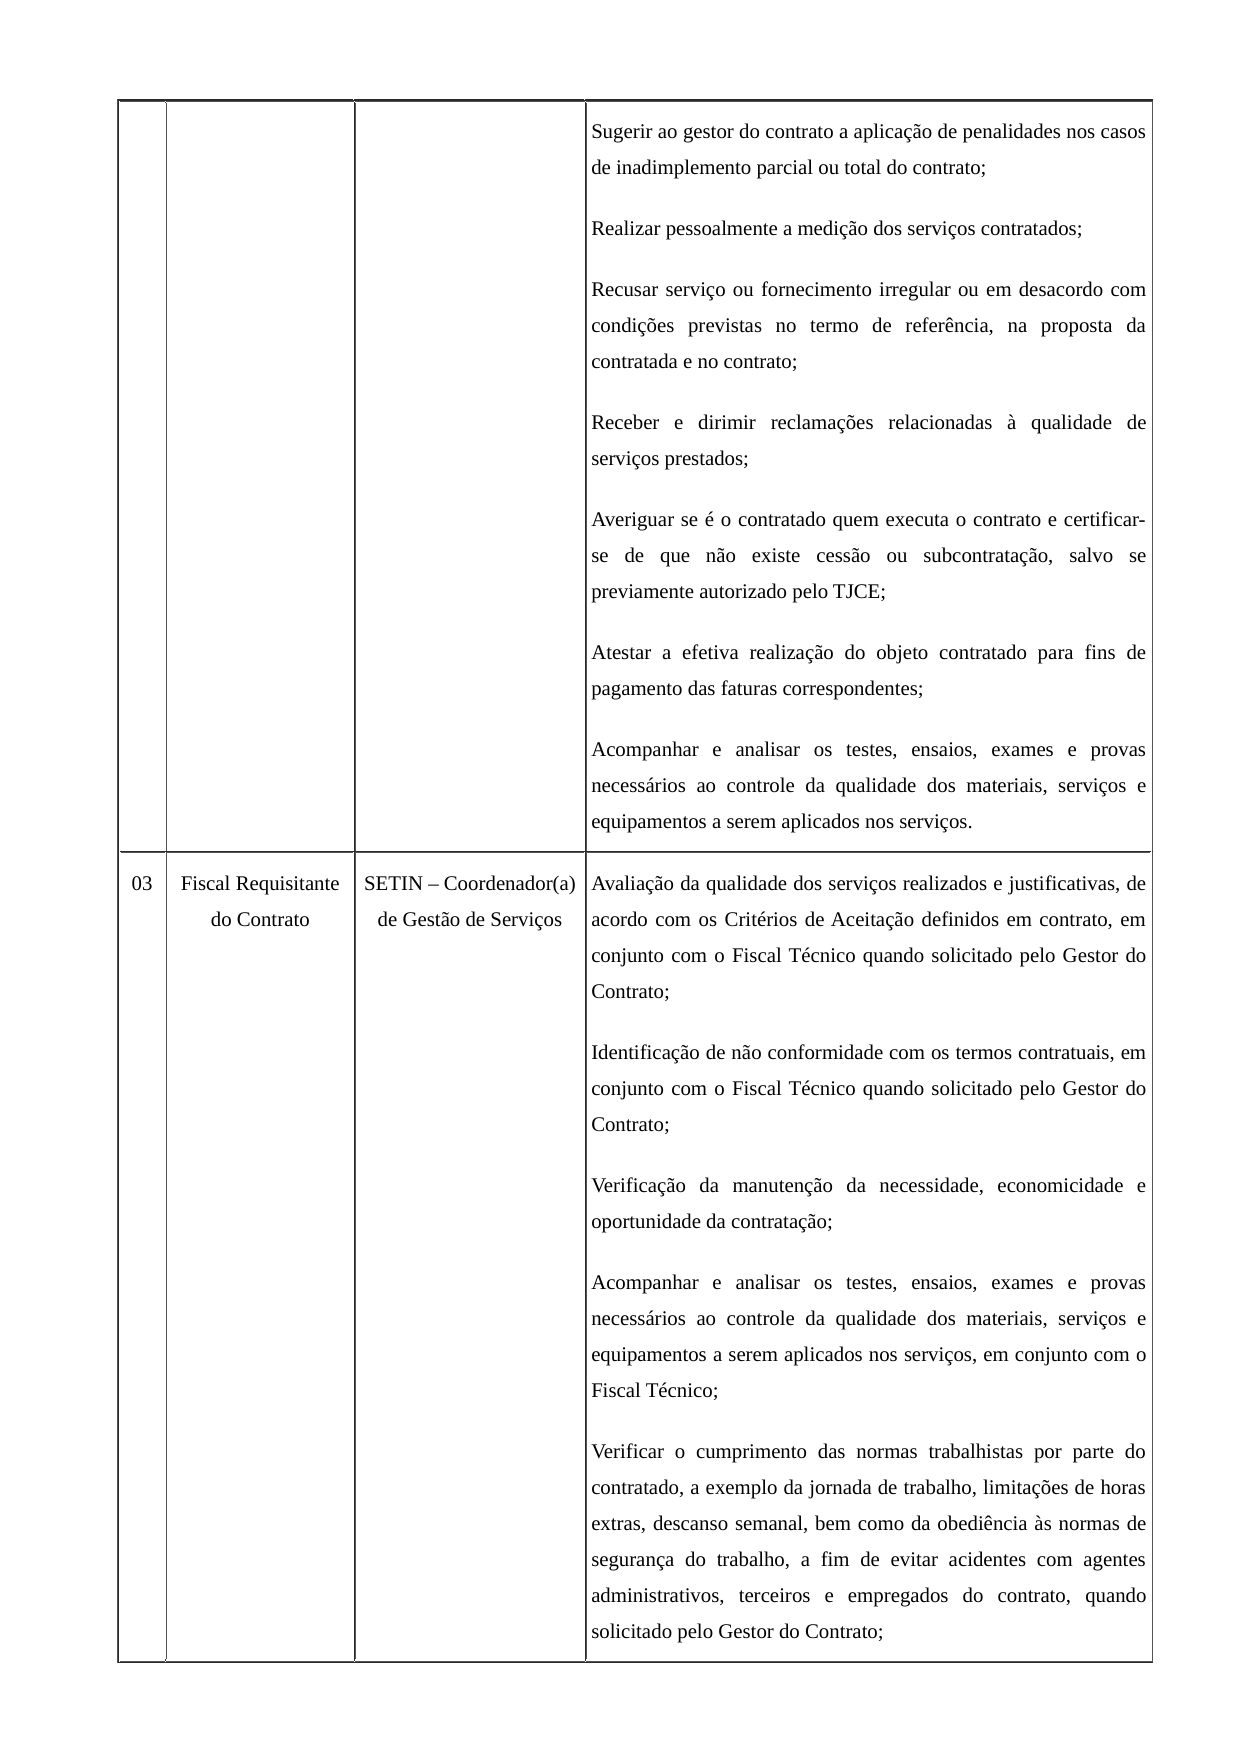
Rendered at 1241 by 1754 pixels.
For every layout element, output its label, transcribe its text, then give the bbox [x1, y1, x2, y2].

table_cell SETIN – Coordenador(a) de Gestão de Serviços [355, 853, 585, 1661]
table_cell [120, 102, 165, 851]
table_cell 03 [120, 853, 165, 1661]
table_cell [356, 102, 584, 851]
table_cell Avaliação da qualidade dos serviços realizados e justificativas, de acordo com os Critérios de Aceitação definidos em contrato, em conjunto com o Fiscal Técnico quando solicitado pelo Gestor do Contrato; Identificação de não conformidade com os termos contratuais, em conjunto com o Fiscal Técnico quando solicitado pelo Gestor do Contrato; Verificação da manutenção da necessidade, economicidade e oportunidade da contratação; Acompanhar e analisar os testes, ensaios, exames e provas necessários ao controle da qualidade dos materiais, serviços e equipamentos a serem aplicados nos serviços, em conjunto com o Fiscal Técnico; Verificar o cumprimento das normas trabalhistas por parte do contratado, a exemplo da jornada de trabalho, limitações de horas extras, descanso semanal, bem como da obediência às normas de segurança do trabalho, a fim de evitar acidentes com agentes administrativos, terceiros e empregados do contrato, quando solicitado pelo Gestor do Contrato; [586, 851, 1152, 1661]
table_cell [167, 102, 353, 851]
table_cell Sugerir ao gestor do contrato a aplicação de penalidades nos casos de inadimplemento parcial ou total do contrato; Realizar pessoalmente a medição dos serviços contratados; Recusar serviço ou fornecimento irregular ou em desacordo com condições previstas no termo de referência, na proposta da contratada e no contrato; Receber e dirimir reclamações relacionadas à qualidade de serviços prestados; Averiguar se é o contratado quem executa o contrato e certificar-se de que não existe cessão ou subcontratação, salvo se previamente autorizado pelo TJCE; Atestar a efetiva realização do objeto contratado para fins de pagamento das faturas correspondentes; Acompanhar e analisar os testes, ensaios, exames e provas necessários ao controle da qualidade dos materiais, serviços e equipamentos a serem aplicados nos serviços. [587, 102, 1152, 851]
table_cell Fiscal Requisitante do Contrato [166, 853, 354, 1661]
